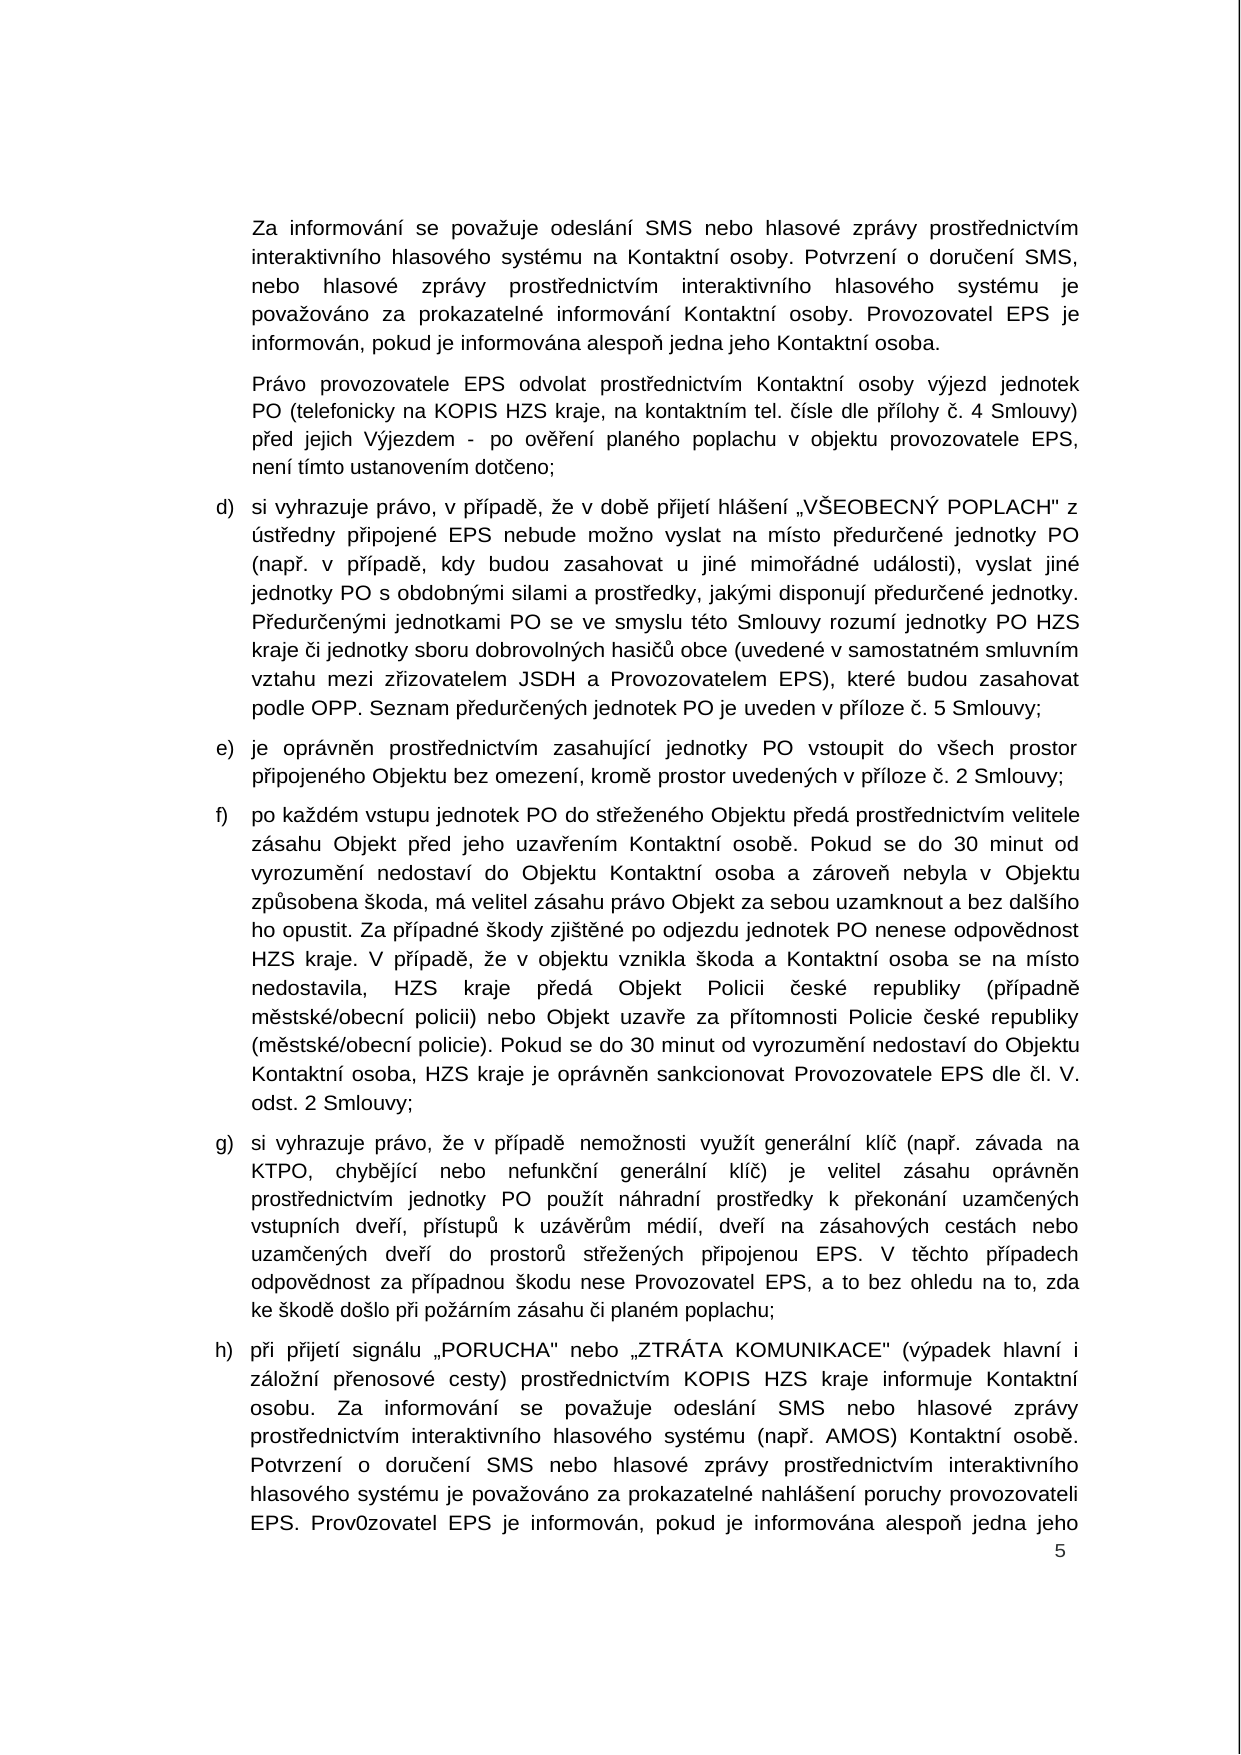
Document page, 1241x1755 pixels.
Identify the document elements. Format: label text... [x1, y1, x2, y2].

list po každém vstupu jednotek PO do střeženého Objektu předá prostřednictvím velitele zásahu Objekt před jeho uzavřením Kontaktní osobě. Pokud se do 30 minut od vyrozumění nedostaví do Objektu Kontaktní osoba a zároveň nebyla v Objektu způsobena škoda, má velitel zásahu právo Objekt za sebou uzamknout a bez dalšího ho opustit. Za případné škody zjištěné po odjezdu jednotek PO nenese odpovědnost HZS kraje. V případě, že v objektu vznikla škoda a Kontaktní osoba se na místo nedostavila, HZS kraje předá Objekt Policii české republiky (případně městské/obecní policii) nebo Objekt uzavře za přítomnosti Policie české republiky (městské/obecní policie). Pokud se do 30 minut od vyrozumění nedostaví do Objektu Kontaktní osoba, HZS kraje je oprávněn sankcionovat Provozovatele EPS dle čl. V. odst. 2 Smlouvy; [216, 803, 1080, 1115]
list si vyhrazuje právo, že v případě nemožnosti využít generální klíč (např. závada na KTPO, chybějící nebo nefunkční generální klíč) je velitel zásahu oprávněn prostřednictvím jednotky PO použít náhradní prostředky k překonání uzamčených vstupních dveří, přístupů k uzávěrům médií, dveří na zásahových cestách nebo uzamčených dveří do prostorů střežených připojenou EPS. V těchto případech odpovědnost za případnou škodu nese Provozovatel EPS, a to bez ohledu na to, zda ke škodě došlo při požárním zásahu či planém poplachu; [215, 1131, 1080, 1321]
list si vyhrazuje právo, v případě, že v době přijetí hlášení „VŠEOBECNÝ POPLACH" z ústředny připojené EPS nebude možno vyslat na místo předurčené jednotky PO (např. v případě, kdy budou zasahovat u jiné mimořádné události), vyslat jiné jednotky PO s obdobnými silami a prostředky, jakými disponují předurčené jednotky. Předurčenými jednotkami PO se ve smyslu této Smlouvy rozumí jednotky PO HZS kraje či jednotky sboru dobrovolných hasičů obce (uvedené v samostatném smluvním vztahu mezi zřizovatelem JSDH a Provozovatelem EPS), které budou zasahovat podle OPP. Seznam předurčených jednotek PO je uveden v příloze č. 5 Smlouvy; [216, 494, 1080, 720]
list při přijetí signálu „PORUCHA" nebo „ZTRÁTA KOMUNIKACE" (výpadek hlavní i záložní přenosové cesty) prostřednictvím KOPIS HZS kraje informuje Kontaktní osobu. Za informování se považuje odeslání SMS nebo hlasové zprávy prostřednictvím interaktivního hlasového systému (např. AMOS) Kontaktní osobě. Potvrzení o doručení SMS nebo hlasové zprávy prostřednictvím interaktivního hlasového systému je považováno za prokazatelné nahlášení poruchy provozovateli EPS. Prov0zovatel EPS je informován, pokud je informována alespoň jedna jeho [215, 1338, 1079, 1534]
text Právo provozovatele EPS odvolat prostřednictvím Kontaktní osoby výjezd jednotek PO (telefonicky na KOPIS HZS kraje, na kontaktním tel. čísle dle přílohy č. 4 Smlouvy) před jejich Výjezdem - po ověření planého poplachu v objektu provozovatele EPS, není tímto ustanovením dotčeno; [252, 372, 1079, 479]
text Za informování se považuje odeslání SMS nebo hlasové zprávy prostřednictvím interaktivního hlasového systému na Kontaktní osoby. Potvrzení o doručení SMS, nebo hlasové zprávy prostřednictvím interaktivního hlasového systému je považováno za prokazatelné informování Kontaktní osoby. Provozovatel EPS je informován, pokud je informována alespoň jedna jeho Kontaktní osoba. [251, 216, 1079, 355]
list je oprávněn prostřednictvím zasahující jednotky PO vstoupit do všech prostor připojeného Objektu bez omezení, kromě prostor uvedených v příloze č. 2 Smlouvy; [216, 736, 1079, 787]
